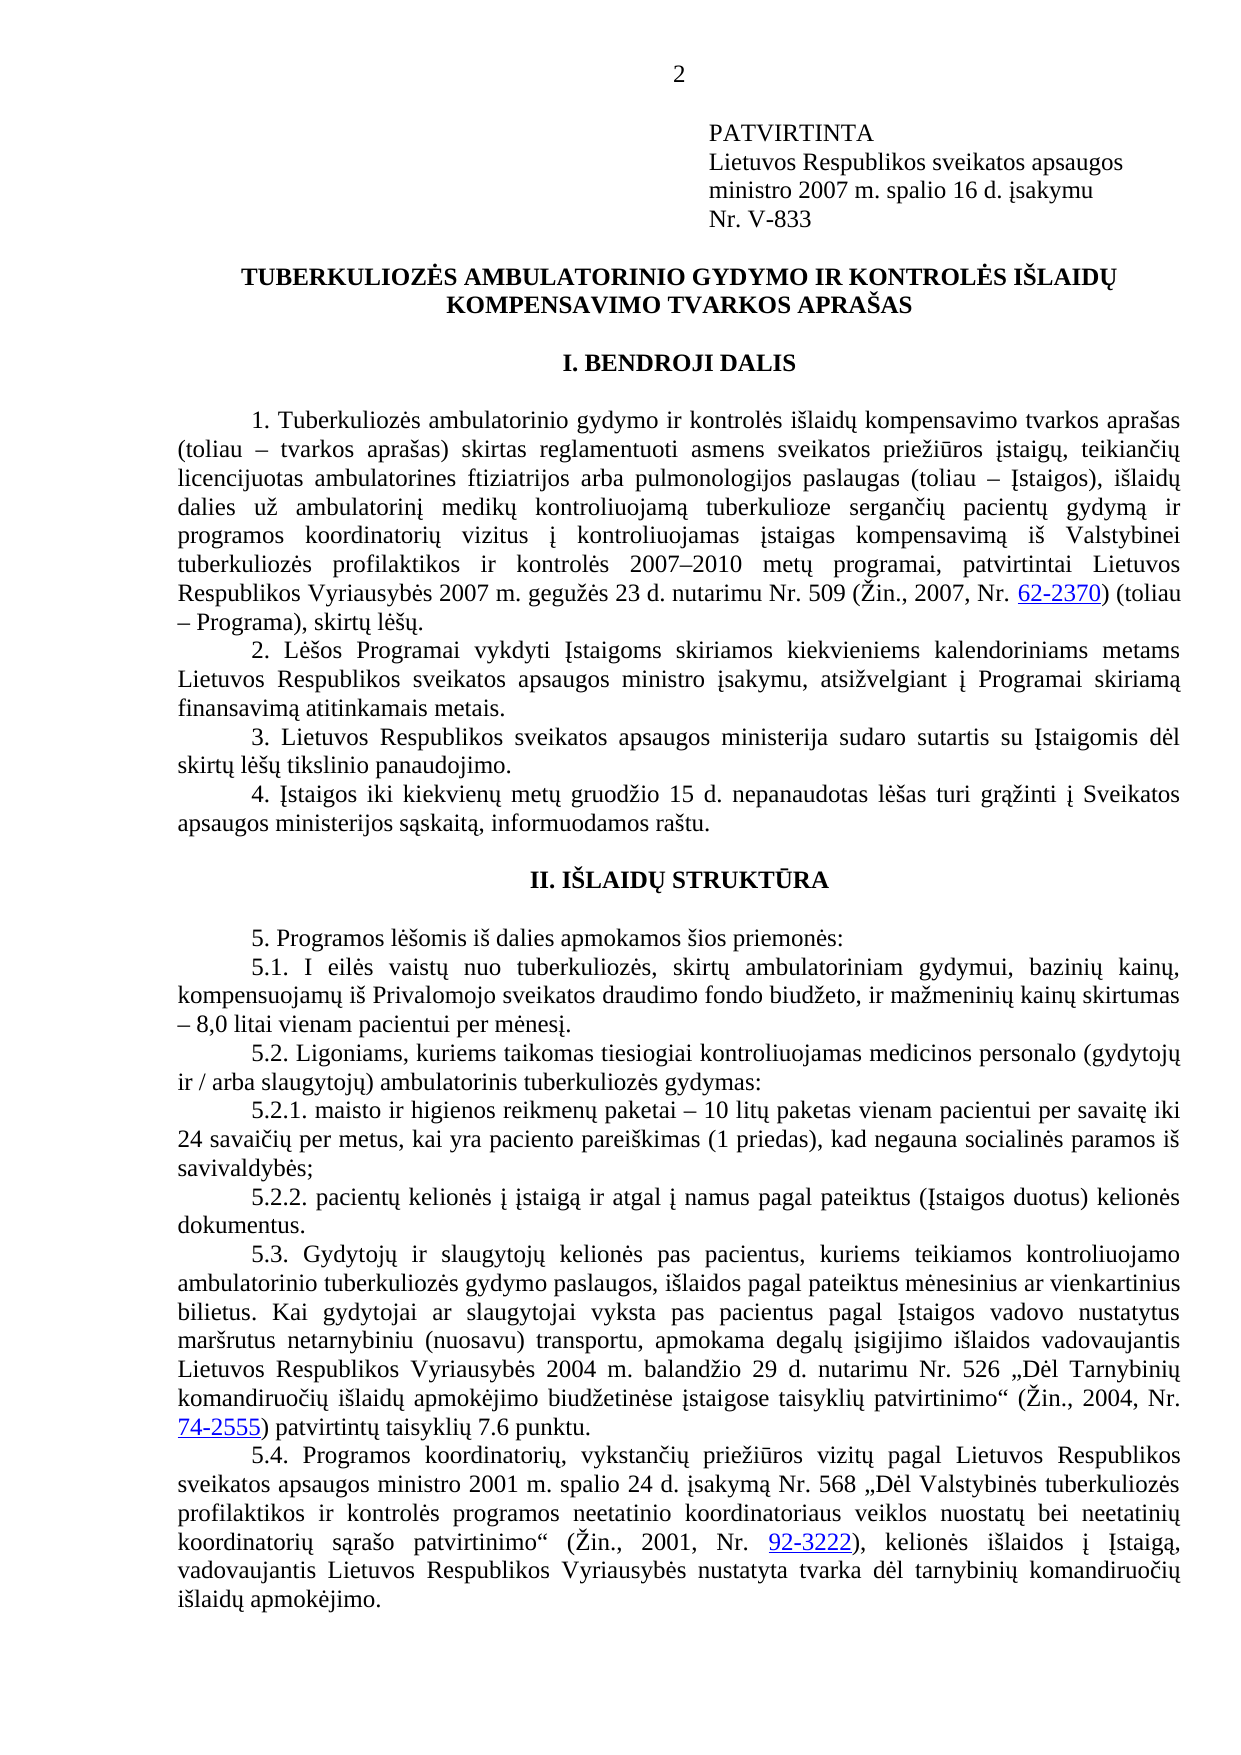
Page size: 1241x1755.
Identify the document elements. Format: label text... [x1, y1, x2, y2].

text 5. Programos lėšomis iš dalies apmokamos šios priemonės: [177, 923, 1181, 952]
text Lietuvos Respublikos sveikatos apsaugos [177, 147, 1181, 176]
text 5.1. I eilės vaistų nuo tuberkuliozės, skirtų ambulatoriniam gydymui, bazinių kainų, kompensuojamų iš Privalomojo sveikatos draudimo fondo biudžeto, ir mažmeninių kainų skirtumas – 8,0 litai vienam pacientui per mėnesį. [177, 952, 1181, 1038]
text PATVIRTINTA [177, 118, 1181, 147]
text I. BENDROJI DALIS [177, 348, 1181, 377]
text 5.3. Gydytojų ir slaugytojų kelionės pas pacientus, kuriems teikiamos kontroliuojamo ambulatorinio tuberkuliozės gydymo paslaugos, išlaidos pagal pateiktus mėnesinius ar vienkartinius bilietus. Kai gydytojai ar slaugytojai vyksta pas pacientus pagal Įstaigos vadovo nustatytus maršrutus netarnybiniu (nuosavu) transportu, apmokama degalų įsigijimo išlaidos vadovaujantis Lietuvos Respublikos Vyriausybės 2004 m. balandžio 29 d. nutarimu Nr. 526 „Dėl Tarnybinių komandiruočių išlaidų apmokėjimo biudžetinėse įstaigose taisyklių patvirtinimo“ (Žin., 2004, Nr. 74-2555) patvirtintų taisyklių 7.6 punktu. [177, 1239, 1181, 1441]
text 1. Tuberkuliozės ambulatorinio gydymo ir kontrolės išlaidų kompensavimo tvarkos aprašas (toliau – tvarkos aprašas) skirtas reglamentuoti asmens sveikatos priežiūros įstaigų, teikiančių licencijuotas ambulatorines ftiziatrijos arba pulmonologijos paslaugas (toliau – Įstaigos), išlaidų dalies už ambulatorinį medikų kontroliuojamą tuberkulioze sergančių pacientų gydymą ir programos koordinatorių vizitus į kontroliuojamas įstaigas kompensavimą iš Valstybinei tuberkuliozės profilaktikos ir kontrolės 2007–2010 metų programai, patvirtintai Lietuvos Respublikos Vyriausybės 2007 m. gegužės 23 d. nutarimu Nr. 509 (Žin., 2007, Nr. 62-2370) (toliau – Programa), skirtų lėšų. [177, 406, 1181, 636]
text 2. Lėšos Programai vykdyti Įstaigoms skiriamos kiekvieniems kalendoriniams metams Lietuvos Respublikos sveikatos apsaugos ministro įsakymu, atsižvelgiant į Programai skiriamą finansavimą atitinkamais metais. [177, 636, 1181, 722]
text 5.2.1. maisto ir higienos reikmenų paketai – 10 litų paketas vienam pacientui per savaitę iki 24 savaičių per metus, kai yra paciento pareiškimas (1 priedas), kad negauna socialinės paramos iš savivaldybės; [177, 1096, 1181, 1182]
text 3. Lietuvos Respublikos sveikatos apsaugos ministerija sudaro sutartis su Įstaigomis dėl skirtų lėšų tikslinio panaudojimo. [177, 722, 1181, 779]
text 5.2.2. pacientų kelionės į įstaigą ir atgal į namus pagal pateiktus (Įstaigos duotus) kelionės dokumentus. [177, 1182, 1181, 1239]
text II. IŠLAIDŲ STRUKTŪRA [177, 866, 1181, 894]
text 4. Įstaigos iki kiekvienų metų gruodžio 15 d. nepanaudotas lėšas turi grąžinti į Sveikatos apsaugos ministerijos sąskaitą, informuodamos raštu. [177, 779, 1181, 837]
text Nr. V-833 [177, 204, 1181, 233]
text 5.2. Ligoniams, kuriems taikomas tiesiogiai kontroliuojamas medicinos personalo (gydytojų ir / arba slaugytojų) ambulatorinis tuberkuliozės gydymas: [177, 1038, 1181, 1096]
text ministro 2007 m. spalio 16 d. įsakymu [177, 176, 1181, 204]
text 5.4. Programos koordinatorių, vykstančių priežiūros vizitų pagal Lietuvos Respublikos sveikatos apsaugos ministro 2001 m. spalio 24 d. įsakymą Nr. 568 „Dėl Valstybinės tuberkuliozės profilaktikos ir kontrolės programos neetatinio koordinatoriaus veiklos nuostatų bei neetatinių koordinatorių sąrašo patvirtinimo“ (Žin., 2001, Nr. 92-3222), kelionės išlaidos į Įstaigą, vadovaujantis Lietuvos Respublikos Vyriausybės nustatyta tvarka dėl tarnybinių komandiruočių išlaidų apmokėjimo. [177, 1441, 1181, 1613]
text TUBERKULIOZĖS AMBULATORINIO GYDYMO IR KONTROLĖS IŠLAIDŲ KOMPENSAVIMO TVARKOS APRAŠAS [177, 262, 1181, 319]
